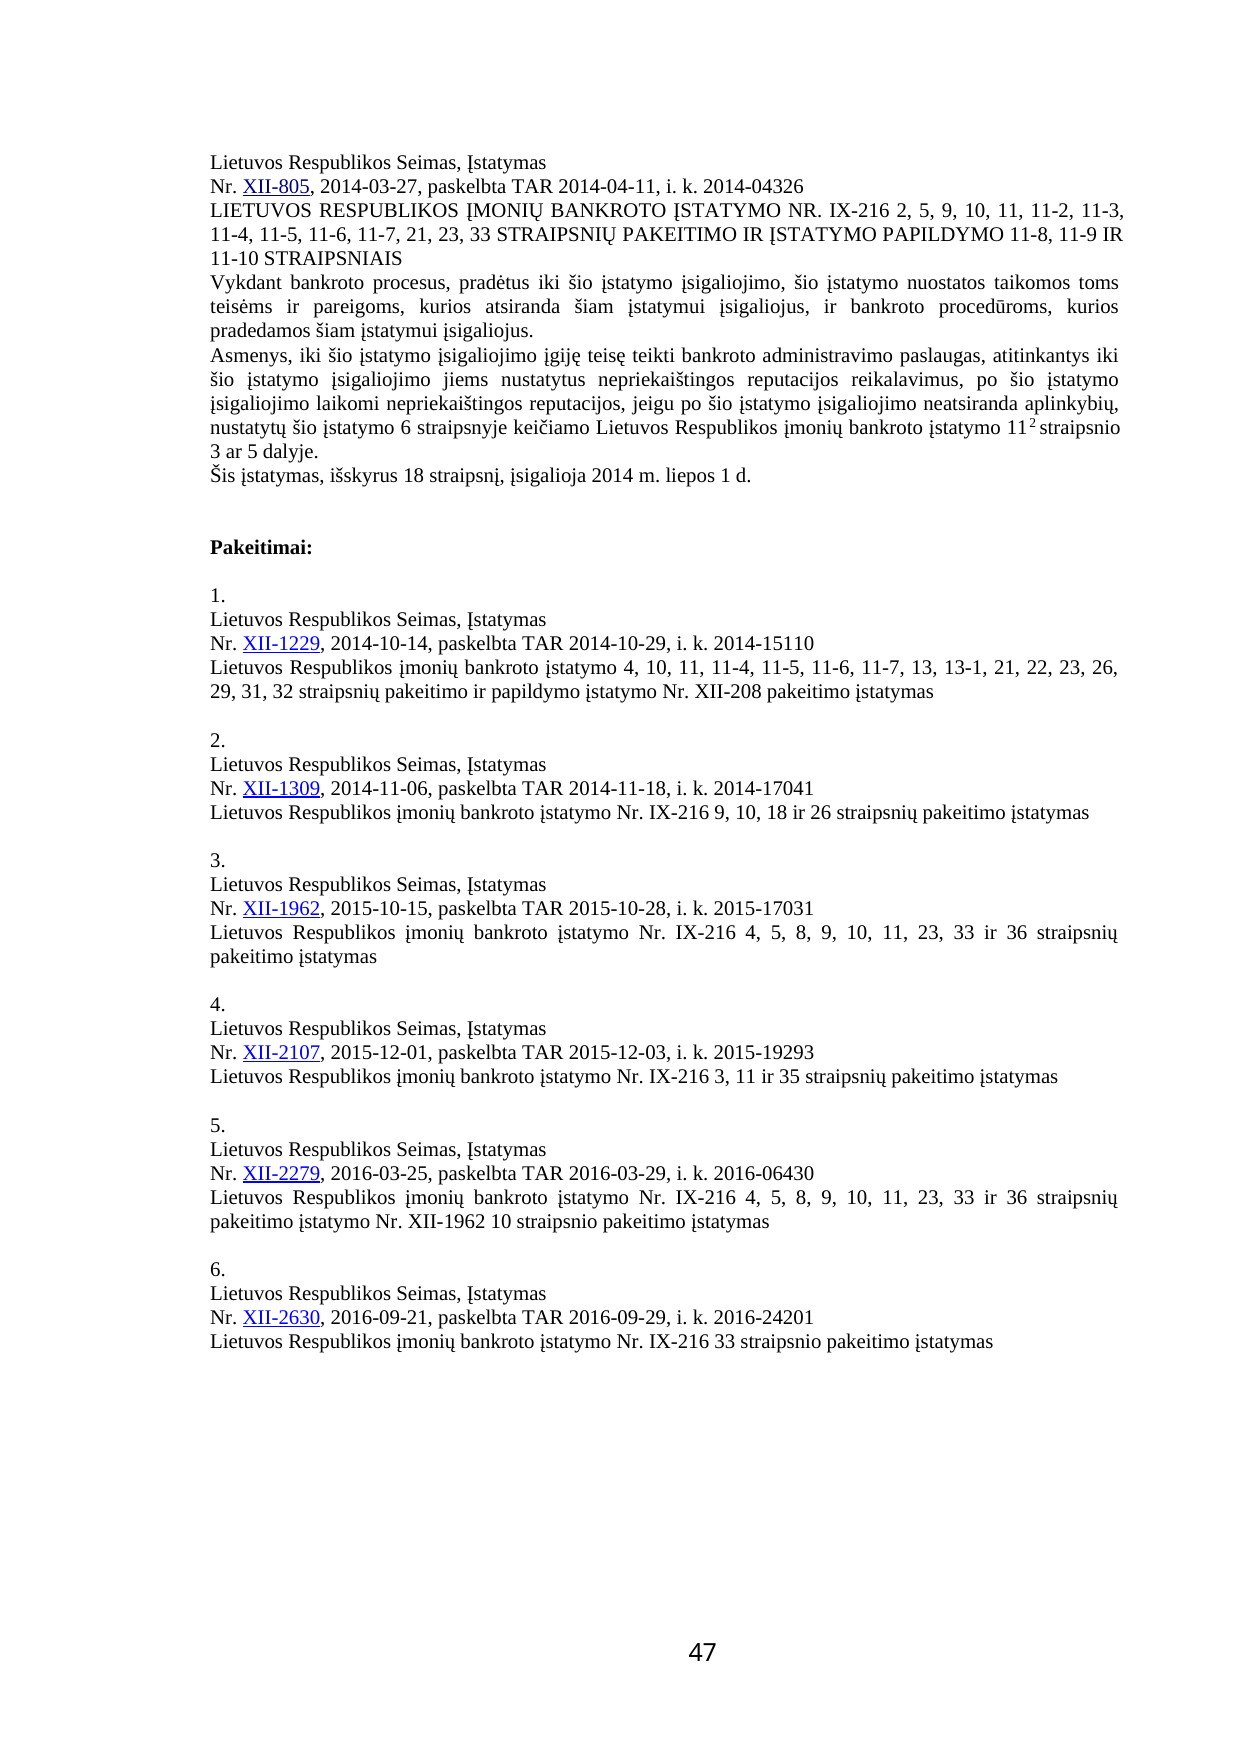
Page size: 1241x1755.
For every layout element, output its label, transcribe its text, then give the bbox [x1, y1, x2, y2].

text LIETUVOS RESPUBLIKOS ĮMONIŲ BANKROTO ĮSTATYMO NR. IX-216 2, 5, 9, 10, 11, 11-2, 11-3, 11-4, 11-5, 11-6, 11-7, 21, 23, 33 STRAIPSNIŲ PAKEITIMO IR ĮSTATYMO PAPILDYMO 11-8, 11-9 IR 11-10 STRAIPSNIAIS [210, 198, 1126, 270]
text Nr. XII-2279, 2016-03-25, paskelbta TAR 2016-03-29, i. k. 2016-06430 [210, 1161, 1120, 1185]
text Nr. XII-2630, 2016-09-21, paskelbta TAR 2016-09-29, i. k. 2016-24201 [210, 1305, 1120, 1329]
text Lietuvos Respublikos įmonių bankroto įstatymo Nr. IX-216 33 straipsnio pakeitimo įstatymas [210, 1329, 1120, 1353]
text Lietuvos Respublikos įmonių bankroto įstatymo Nr. IX-216 4, 5, 8, 9, 10, 11, 23, 33 ir 36 straipsnių pakeitimo įstatymas [210, 920, 1120, 968]
text Nr. XII-805, 2014-03-27, paskelbta TAR 2014-04-11, i. k. 2014-04326 [210, 174, 1126, 198]
text Lietuvos Respublikos Seimas, Įstatymas [210, 752, 1120, 776]
text Lietuvos Respublikos įmonių bankroto įstatymo Nr. IX-216 9, 10, 18 ir 26 straipsnių pakeitimo įstatymas [210, 800, 1120, 824]
text Šis įstatymas, išskyrus 18 straipsnį, įsigalioja 2014 m. liepos 1 d. [210, 463, 1120, 487]
text Nr. XII-1962, 2015-10-15, paskelbta TAR 2015-10-28, i. k. 2015-17031 [210, 896, 1120, 920]
text Lietuvos Respublikos įmonių bankroto įstatymo Nr. IX-216 4, 5, 8, 9, 10, 11, 23, 33 ir 36 straipsnių pakeitimo įstatymo Nr. XII-1962 10 straipsnio pakeitimo įstatymas [210, 1185, 1120, 1233]
text 4. [210, 992, 1120, 1016]
text Pakeitimai: [210, 535, 1120, 559]
text Lietuvos Respublikos Seimas, Įstatymas [210, 872, 1120, 896]
text Asmenys, iki šio įstatymo įsigaliojimo įgiję teisę teikti bankroto administravimo paslaugas, atitinkantys iki šio įstatymo įsigaliojimo jiems nustatytus nepriekaištingos reputacijos reikalavimus, po šio įstatymo įsigaliojimo laikomi nepriekaištingos reputacijos, jeigu po šio įstatymo įsigaliojimo neatsiranda aplinkybių, nustatytų šio įstatymo 6 straipsnyje keičiamo Lietuvos Respublikos įmonių bankroto įstatymo 112 straipsnio 3 ar 5 dalyje. [210, 342, 1120, 463]
text Nr. XII-1229, 2014-10-14, paskelbta TAR 2014-10-29, i. k. 2014-15110 [210, 631, 1120, 655]
text Lietuvos Respublikos Seimas, Įstatymas [210, 607, 1120, 631]
text 3. [210, 848, 1120, 872]
text Lietuvos Respublikos įmonių bankroto įstatymo Nr. IX-216 3, 11 ir 35 straipsnių pakeitimo įstatymas [210, 1064, 1120, 1088]
text 1. [210, 583, 1120, 607]
text Lietuvos Respublikos Seimas, Įstatymas [210, 1016, 1120, 1040]
text Vykdant bankroto procesus, pradėtus iki šio įstatymo įsigaliojimo, šio įstatymo nuostatos taikomos toms teisėms ir pareigoms, kurios atsiranda šiam įstatymui įsigaliojus, ir bankroto procedūroms, kurios pradedamos šiam įstatymui įsigaliojus. [210, 270, 1120, 342]
text 5. [210, 1112, 1120, 1137]
text Nr. XII-2107, 2015-12-01, paskelbta TAR 2015-12-03, i. k. 2015-19293 [210, 1040, 1120, 1064]
text 2. [210, 727, 1120, 752]
text Lietuvos Respublikos Seimas, Įstatymas [210, 1137, 1120, 1161]
text Lietuvos Respublikos įmonių bankroto įstatymo 4, 10, 11, 11-4, 11-5, 11-6, 11-7, 13, 13-1, 21, 22, 23, 26, 29, 31, 32 straipsnių pakeitimo ir papildymo įstatymo Nr. XII-208 pakeitimo įstatymas [210, 655, 1120, 703]
text Lietuvos Respublikos Seimas, Įstatymas [210, 1281, 1120, 1305]
text Nr. XII-1309, 2014-11-06, paskelbta TAR 2014-11-18, i. k. 2014-17041 [210, 776, 1120, 800]
text 6. [210, 1257, 1120, 1281]
text Lietuvos Respublikos Seimas, Įstatymas [210, 150, 1126, 174]
